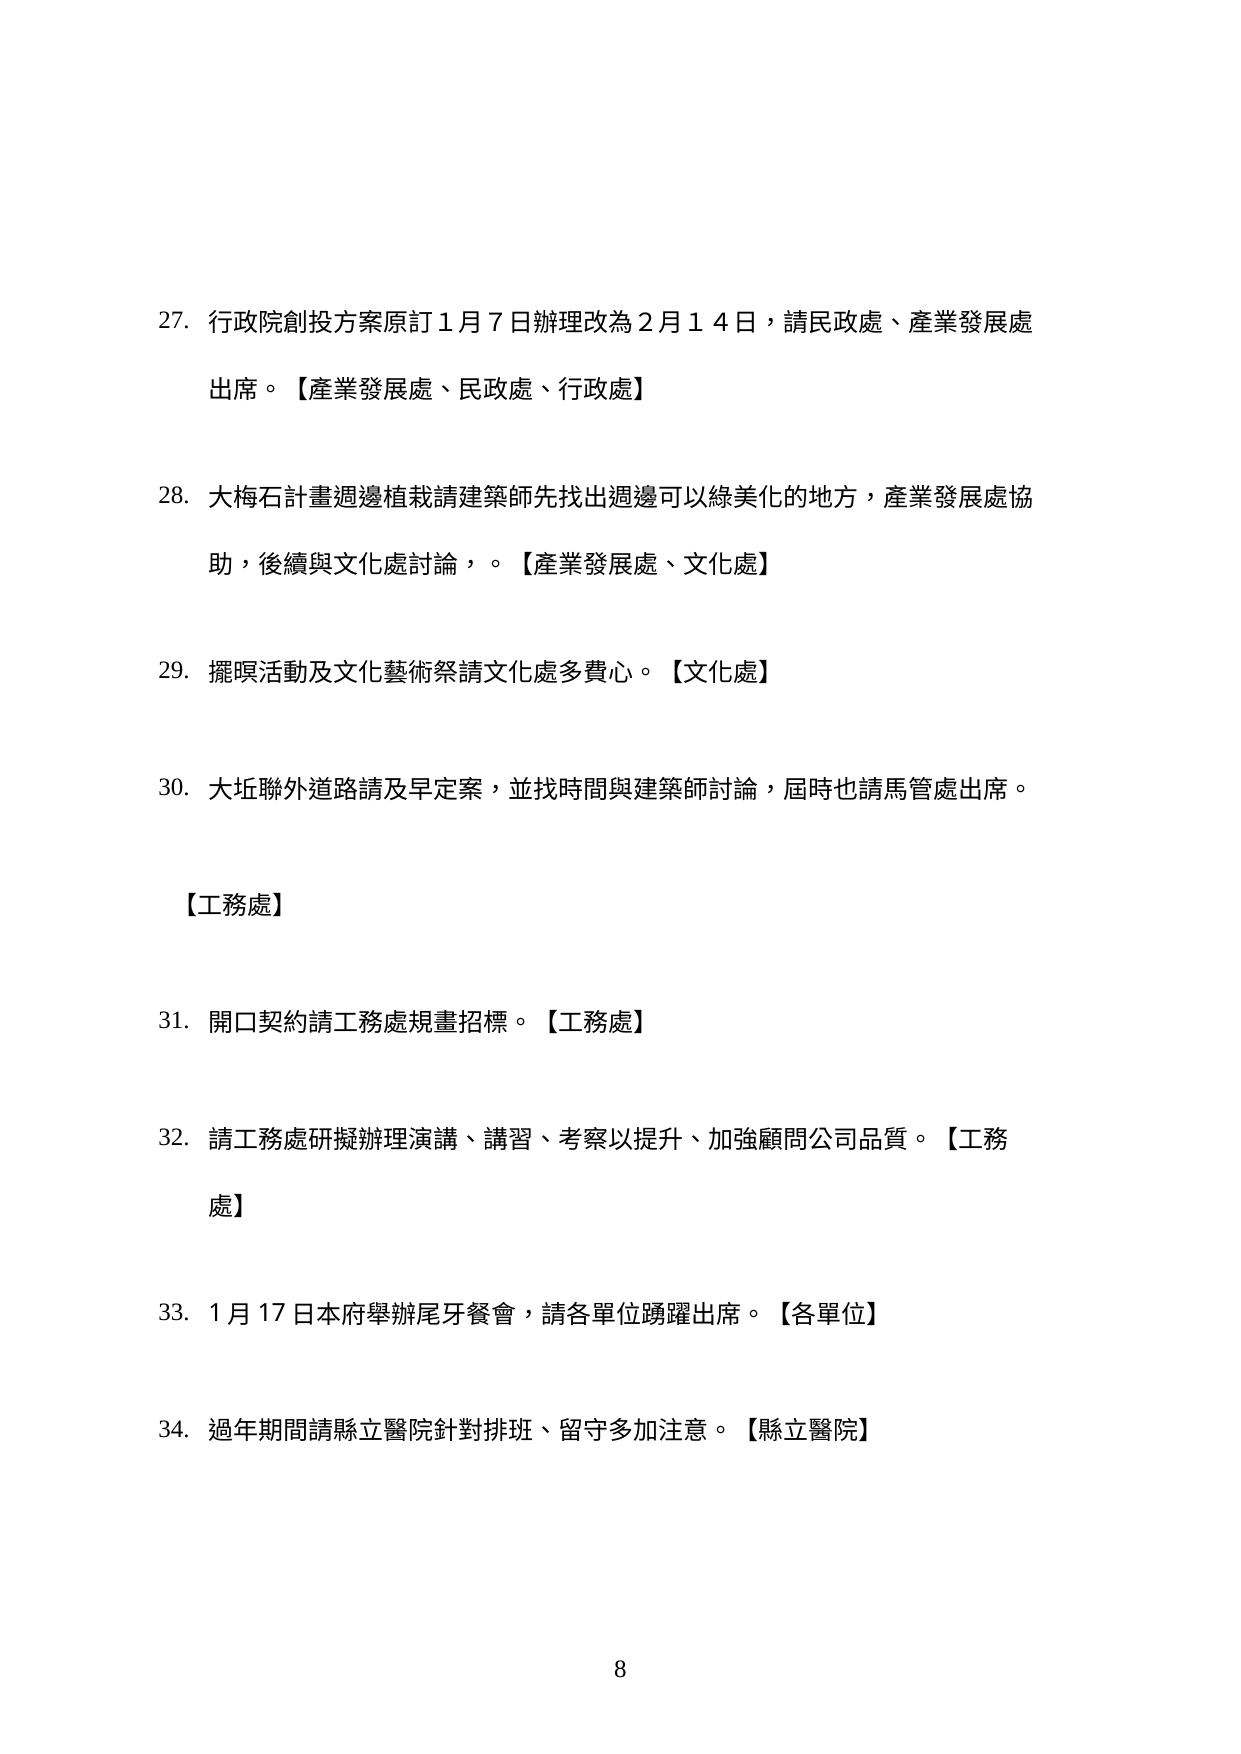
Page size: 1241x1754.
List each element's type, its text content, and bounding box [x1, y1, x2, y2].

list 行政院創投方案原訂１月７日辦理改為２月１４日，請民政處、產業發展處出席。【產業發展處、民政處、行政處】 [187, 281, 1053, 406]
text 【工務處】 [158, 864, 1053, 923]
list 擺暝活動及文化藝術祭請文化處多費心。【文化處】 [187, 631, 1053, 689]
list 大梅石計畫週邊植栽請建築師先找出週邊可以綠美化的地方，產業發展處協助，後續與文化處討論，。【產業發展處、文化處】 [187, 456, 1053, 581]
list 開口契約請工務處規畫招標。【工務處】 [187, 981, 1053, 1039]
list 1月17日本府舉辦尾牙餐會，請各單位踴躍出席。【各單位】 [187, 1273, 1053, 1331]
list 過年期間請縣立醫院針對排班、留守多加注意。【縣立醫院】 [187, 1389, 1053, 1448]
list 大坵聯外道路請及早定案，並找時間與建築師討論，屆時也請馬管處出席。 [187, 748, 1053, 806]
list 請工務處研擬辦理演講、講習、考察以提升、加強顧問公司品質。【工務處】 [187, 1098, 1053, 1223]
